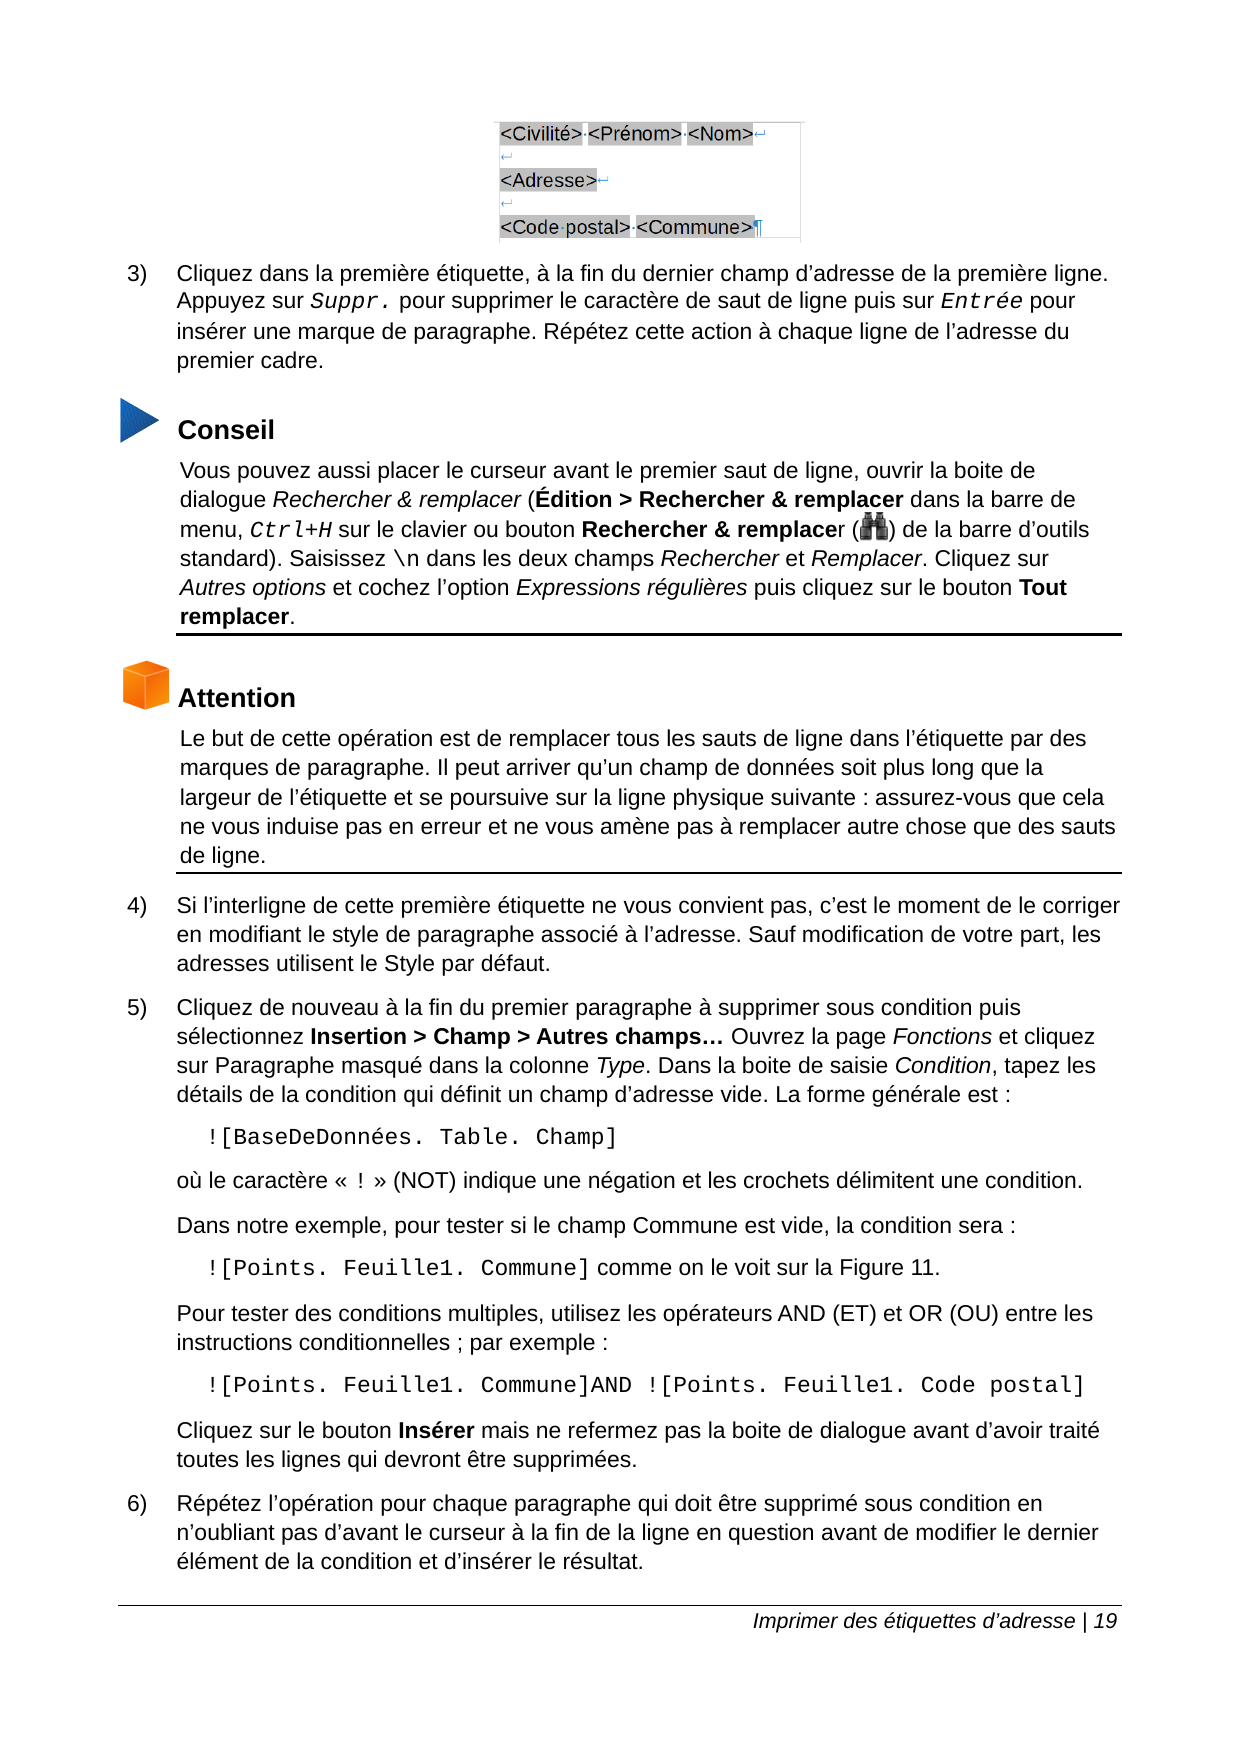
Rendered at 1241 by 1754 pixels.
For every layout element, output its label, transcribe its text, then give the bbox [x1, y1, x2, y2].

subtitle Attention [118, 658, 1122, 713]
subtitle Conseil [118, 396, 1122, 445]
list Cliquez de nouveau à la fin du premier paragraphe à supprimer sous condition puis sélectionnez Insertion > Champ > Autres champs… Ouvrez la page Fonctions et cliquez sur Paragraphe masqué dans la colonne Type. Dans la boite de saisie Condition, tapez les détails de la condition qui définit un champ d’adresse vide. La forme générale est : [147, 991, 1122, 1108]
text Vous pouvez aussi placer le curseur avant le premier saut de ligne, ouvrir la boite de dialogue Rechercher & remplacer (Édition > Rechercher & remplacer dans la barre de menu, Ctrl+H sur le clavier ou bouton Rechercher & remplacer () de la barre d’outils standard). Saisissez \n dans les deux champs Rechercher et Remplacer. Cliquez sur Autres options et cochez l’option Expressions régulières puis cliquez sur le bouton Tout remplacer. [176, 452, 1122, 633]
picture [859, 512, 889, 542]
list ![Points. Feuille1. Commune] comme on le voit sur la Figure 11. [170, 1253, 1122, 1283]
list Cliquez sur le bouton Insérer mais ne refermez pas la boite de dialogue avant d’avoir traité toutes les lignes qui devront être supprimées. [147, 1414, 1122, 1472]
list Répétez l’opération pour chaque paragraphe qui doit être supprimé sous condition en n’oubliant pas d’avant le curseur à la fin de la ligne en question avant de modifier le dernier élément de la condition et d’insérer le résultat. [147, 1487, 1122, 1574]
list Pour tester des conditions multiples, utilisez les opérateurs AND (ET) et OR (OU) entre les instructions conditionnelles ; par exemple : [147, 1297, 1122, 1356]
list ![BaseDeDonnées. Table. Champ] [170, 1122, 1122, 1151]
text Le but de cette opération est de remplacer tous les sauts de ligne dans l’étiquette par des marques de paragraphe. Il peut arriver qu’un champ de données soit plus long que la largeur de l’étiquette et se poursuive sur la ligne physique suivante : assurez-vous que cela ne vous induise pas en erreur et ne vous amène pas à remplacer autre chose que des sauts de ligne. [176, 720, 1122, 872]
list Cliquez dans la première étiquette, à la fin du dernier champ d’adresse de la première ligne. Appuyez sur Suppr. pour supprimer le caractère de saut de ligne puis sur Entrée pour insérer une marque de paragraphe. Répétez cette action à chaque ligne de l’adresse du premier cadre. [147, 257, 1122, 373]
picture [119, 658, 173, 712]
list ![Points. Feuille1. Commune]AND ![Points. Feuille1. Code postal] [170, 1370, 1122, 1399]
list Dans notre exemple, pour tester si le champ Commune est vide, la condition sera : [147, 1210, 1122, 1239]
picture [493, 118, 806, 243]
list Si l’interligne de cette première étiquette ne vous convient pas, c’est le moment de le corriger en modifiant le style de paragraphe associé à l’adresse. Sauf modification de votre part, les adresses utilisent le Style par défaut. [147, 889, 1122, 976]
list où le caractère « ! » (NOT) indique une négation et les crochets délimitent une condition. [147, 1166, 1122, 1195]
